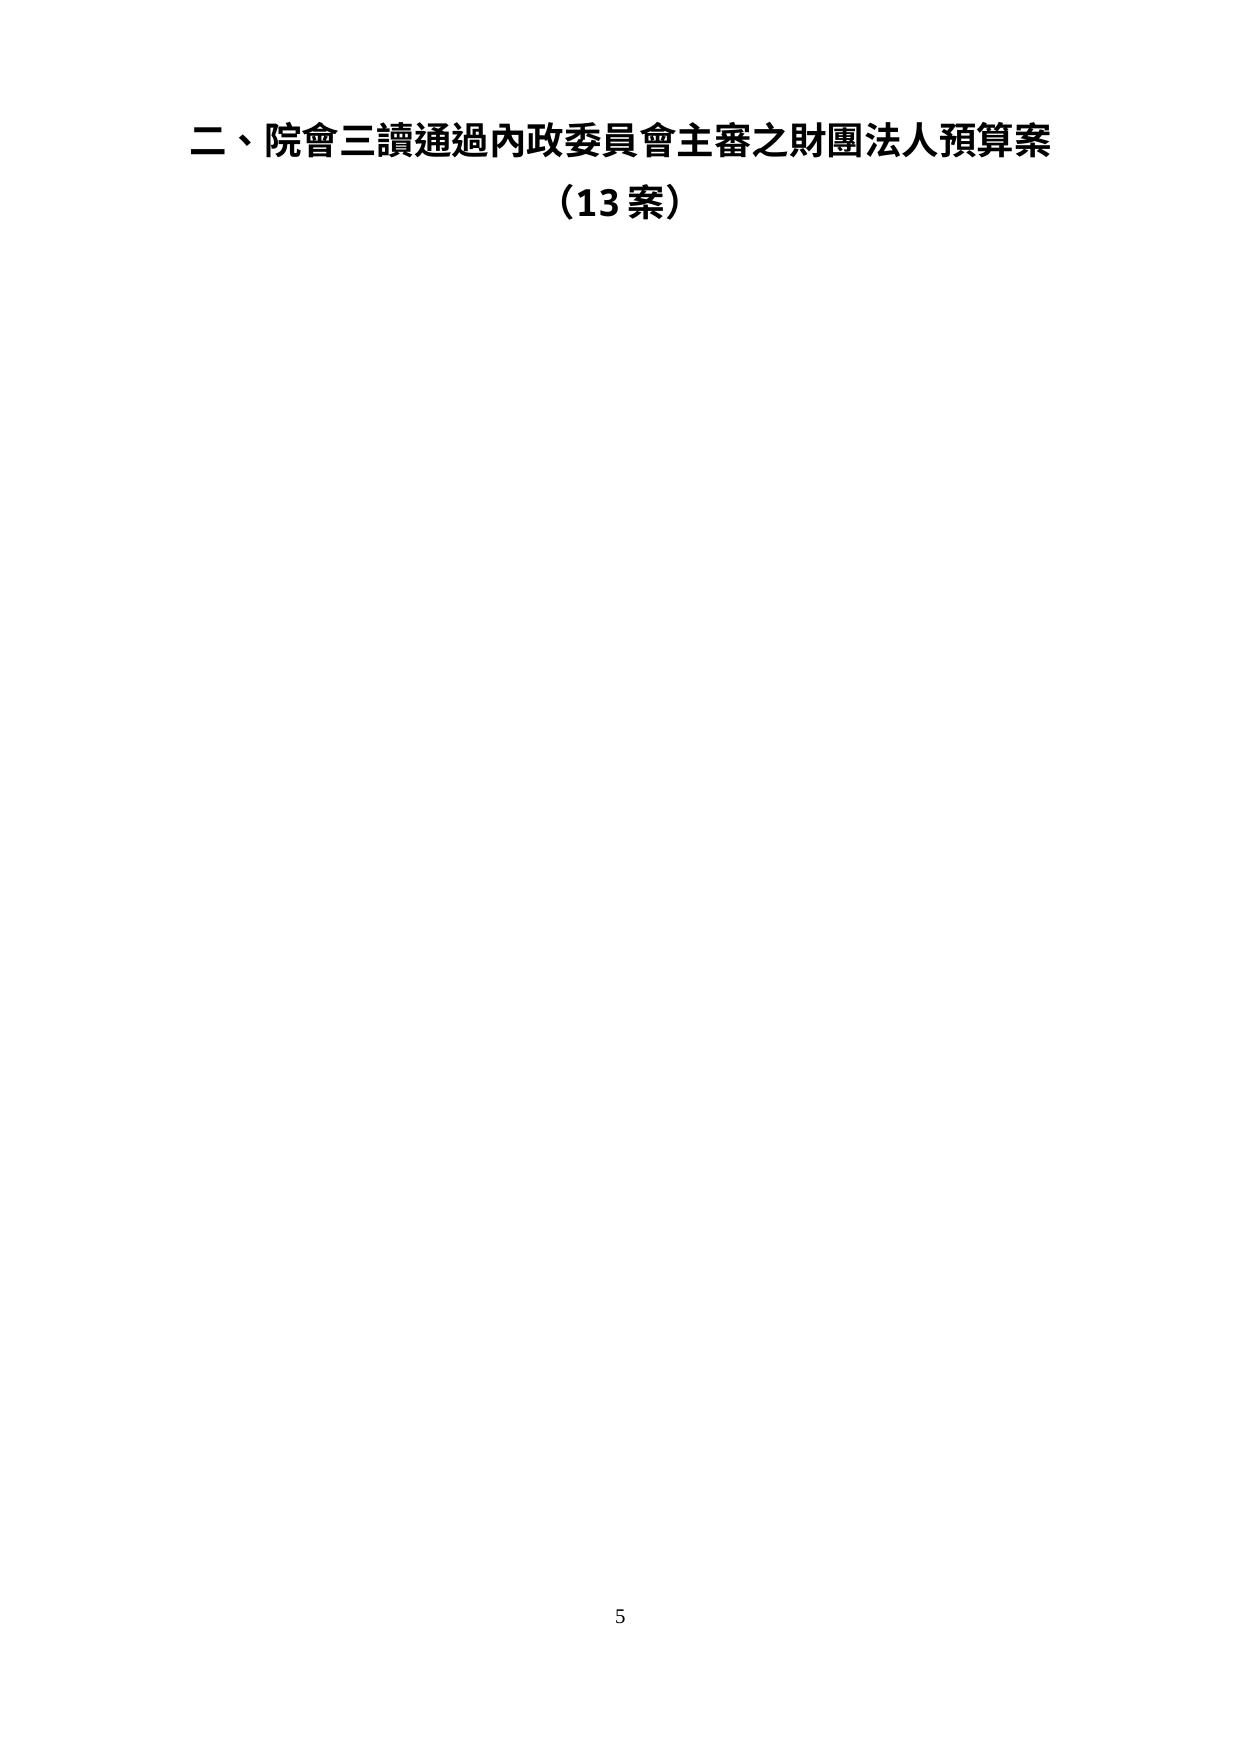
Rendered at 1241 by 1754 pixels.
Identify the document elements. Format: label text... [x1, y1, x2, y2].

text 二、院會三讀通過內政委員會主審之財團法人預算案（13案） [187, 96, 1053, 221]
